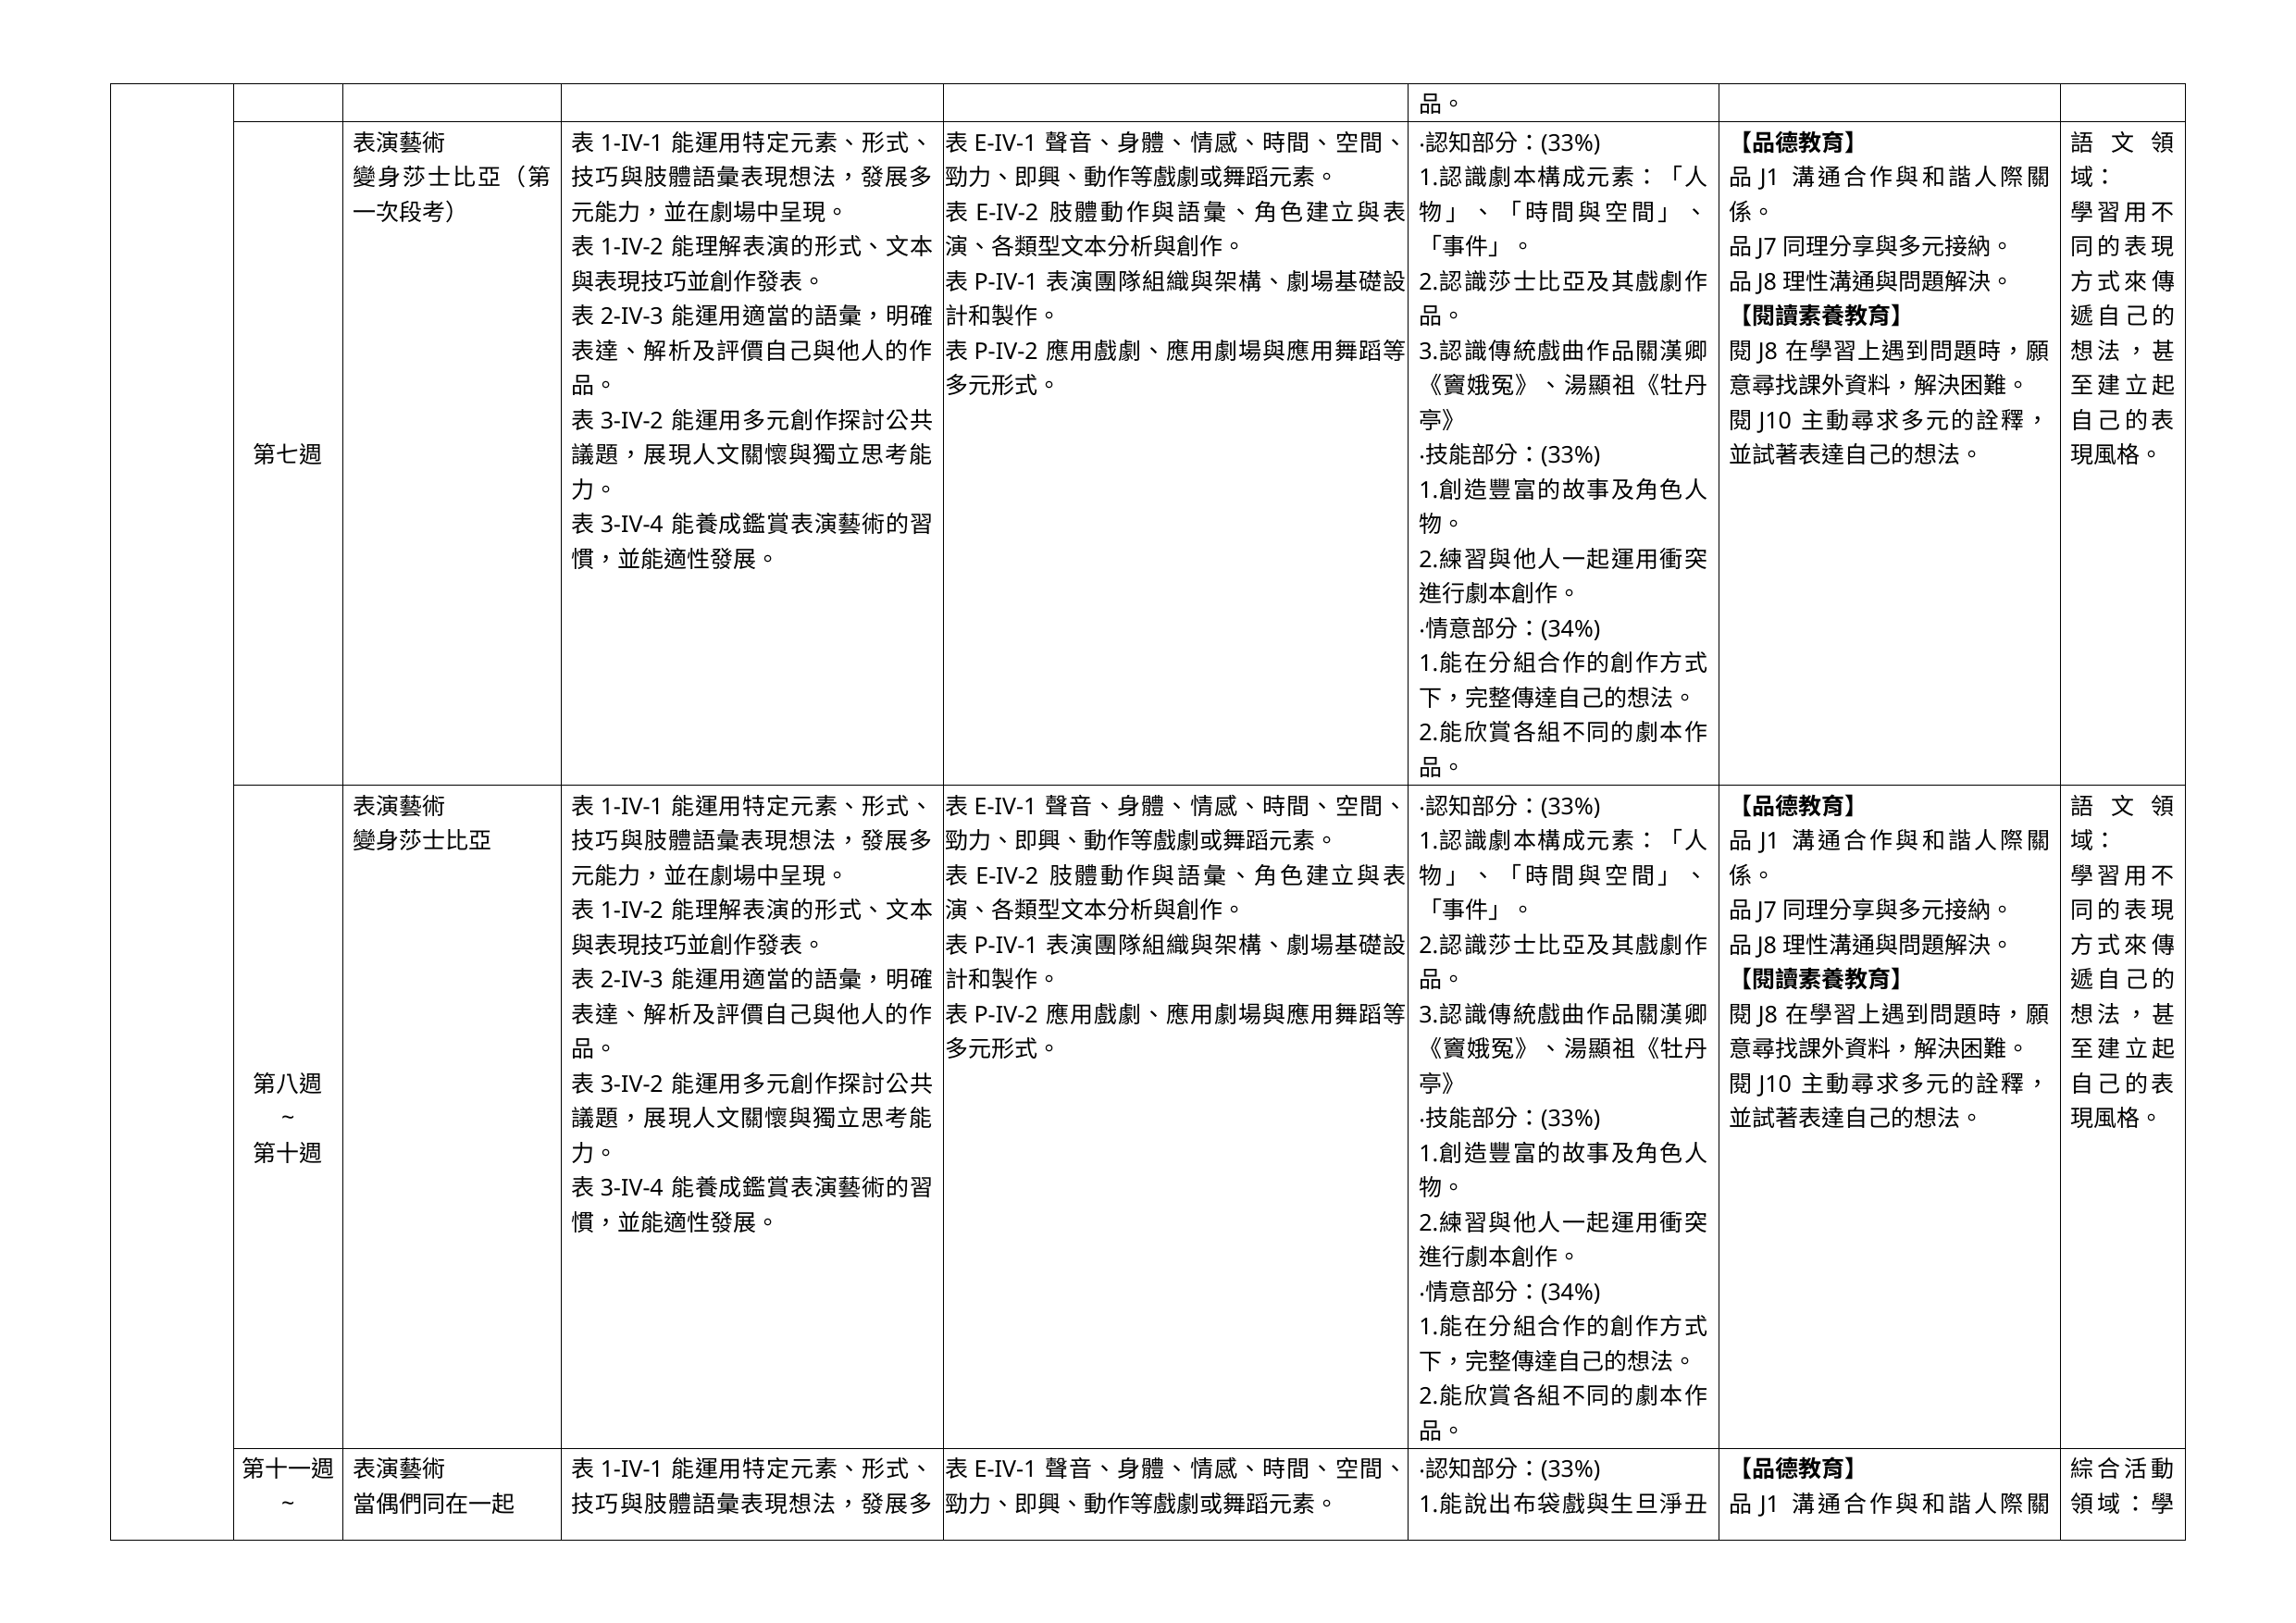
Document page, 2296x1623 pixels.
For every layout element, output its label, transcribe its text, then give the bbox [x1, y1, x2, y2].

table_cell ‧認知部分：(33%) 1.認識劇本構成元素：「人物」、「時間與空間」、「事件」。 2.認識莎士比亞及其戲劇作品。 3.認識傳統戲曲作品關漢卿《竇娥冤》、湯顯祖《牡丹亭》 ‧技能部分：(33%) 1.創造豐富的故事及角色人物。 2.練習與他人一起運用衝突進行劇本創作。 ‧情意部分：(34%) 1.能在分組合作的創作方式下，完整傳達自己的想法。 2.能欣賞各組不同的劇本作品。 [1409, 786, 1719, 1447]
table_cell 第十一週 ~ [234, 1449, 342, 1539]
table_cell 表E-IV-1 聲音、身體、情感、時間、空間、勁力、即興、動作等戲劇或舞蹈元素。 [944, 1449, 1408, 1539]
table_cell 品。 [1409, 84, 1719, 121]
table_cell 綜合活動領域：學 [2061, 1449, 2185, 1539]
table_cell 表演藝術 變身莎士比亞 [343, 786, 561, 1447]
table_cell ‧認知部分：(33%) 1.能說出布袋戲與生旦淨丑 [1409, 1449, 1719, 1539]
table_cell [1719, 84, 2060, 121]
table_cell 表1-IV-1 能運用特定元素、形式、技巧與肢體語彙表現想法，發展多元能力，並在劇場中呈現。 表1-IV-2 能理解表演的形式、文本與表現技巧並創作發表。 表2-IV-3 能運用適當的語彙，明確表達、解析及評價自己與他人的作品。 表3-IV-2 能運用多元創作探討公共議題，展現人文關懷與獨立思考能力。 表3-IV-4 能養成鑑賞表演藝術的習慣，並能適性發展。 [562, 786, 943, 1447]
table_cell 【品德教育】 品J1 溝通合作與和諧人際關 [1719, 1449, 2060, 1539]
table_cell 表演藝術 變身莎士比亞（第一次段考） [343, 122, 561, 785]
table_cell 表1-IV-1 能運用特定元素、形式、技巧與肢體語彙表現想法，發展多 [562, 1449, 943, 1539]
table_cell 表1-IV-1 能運用特定元素、形式、技巧與肢體語彙表現想法，發展多元能力，並在劇場中呈現。 表1-IV-2 能理解表演的形式、文本與表現技巧並創作發表。 表2-IV-3 能運用適當的語彙，明確表達、解析及評價自己與他人的作品。 表3-IV-2 能運用多元創作探討公共議題，展現人文關懷與獨立思考能力。 表3-IV-4 能養成鑑賞表演藝術的習慣，並能適性發展。 [562, 122, 943, 785]
table_cell [562, 84, 943, 121]
table_cell 表E-IV-1 聲音、身體、情感、時間、空間、勁力、即興、動作等戲劇或舞蹈元素。 表E-IV-2 肢體動作與語彙、角色建立與表演、各類型文本分析與創作。 表P-IV-1 表演團隊組織與架構、劇場基礎設計和製作。 表P-IV-2 應用戲劇、應用劇場與應用舞蹈等多元形式。 [944, 122, 1408, 785]
table_cell 【品德教育】 品J1 溝通合作與和諧人際關係。 品J7 同理分享與多元接納。 品J8 理性溝通與問題解決。 【閱讀素養教育】 閱J8 在學習上遇到問題時，願意尋找課外資料，解決困難。 閱J10 主動尋求多元的詮釋，並試著表達自己的想法。 [1719, 122, 2060, 785]
table_cell 【品德教育】 品J1 溝通合作與和諧人際關係。 品J7 同理分享與多元接納。 品J8 理性溝通與問題解決。 【閱讀素養教育】 閱J8 在學習上遇到問題時，願意尋找課外資料，解決困難。 閱J10 主動尋求多元的詮釋，並試著表達自己的想法。 [1719, 786, 2060, 1447]
table_cell 第八週 ~ 第十週 [234, 786, 342, 1447]
table_cell 第七週 [234, 122, 342, 785]
table_cell ‧認知部分：(33%) 1.認識劇本構成元素：「人物」、「時間與空間」、「事件」。 2.認識莎士比亞及其戲劇作品。 3.認識傳統戲曲作品關漢卿《竇娥冤》、湯顯祖《牡丹亭》 ‧技能部分：(33%) 1.創造豐富的故事及角色人物。 2.練習與他人一起運用衝突進行劇本創作。 ‧情意部分：(34%) 1.能在分組合作的創作方式下，完整傳達自己的想法。 2.能欣賞各組不同的劇本作品。 [1409, 122, 1719, 785]
table_cell [944, 84, 1408, 121]
table_cell [343, 84, 561, 121]
table_cell 語文領域： 學習用不同的表現方式來傳遞自己的想法，甚至建立起自己的表現風格。 [2061, 122, 2185, 785]
table_cell 表E-IV-1 聲音、身體、情感、時間、空間、勁力、即興、動作等戲劇或舞蹈元素。 表E-IV-2 肢體動作與語彙、角色建立與表演、各類型文本分析與創作。 表P-IV-1 表演團隊組織與架構、劇場基礎設計和製作。 表P-IV-2 應用戲劇、應用劇場與應用舞蹈等多元形式。 [944, 786, 1408, 1447]
table_cell [234, 84, 342, 121]
table_cell 表演藝術 當偶們同在一起 [343, 1449, 561, 1539]
table_cell 語文領域： 學習用不同的表現方式來傳遞自己的想法，甚至建立起自己的表現風格。 [2061, 786, 2185, 1447]
table_cell [2061, 84, 2185, 121]
